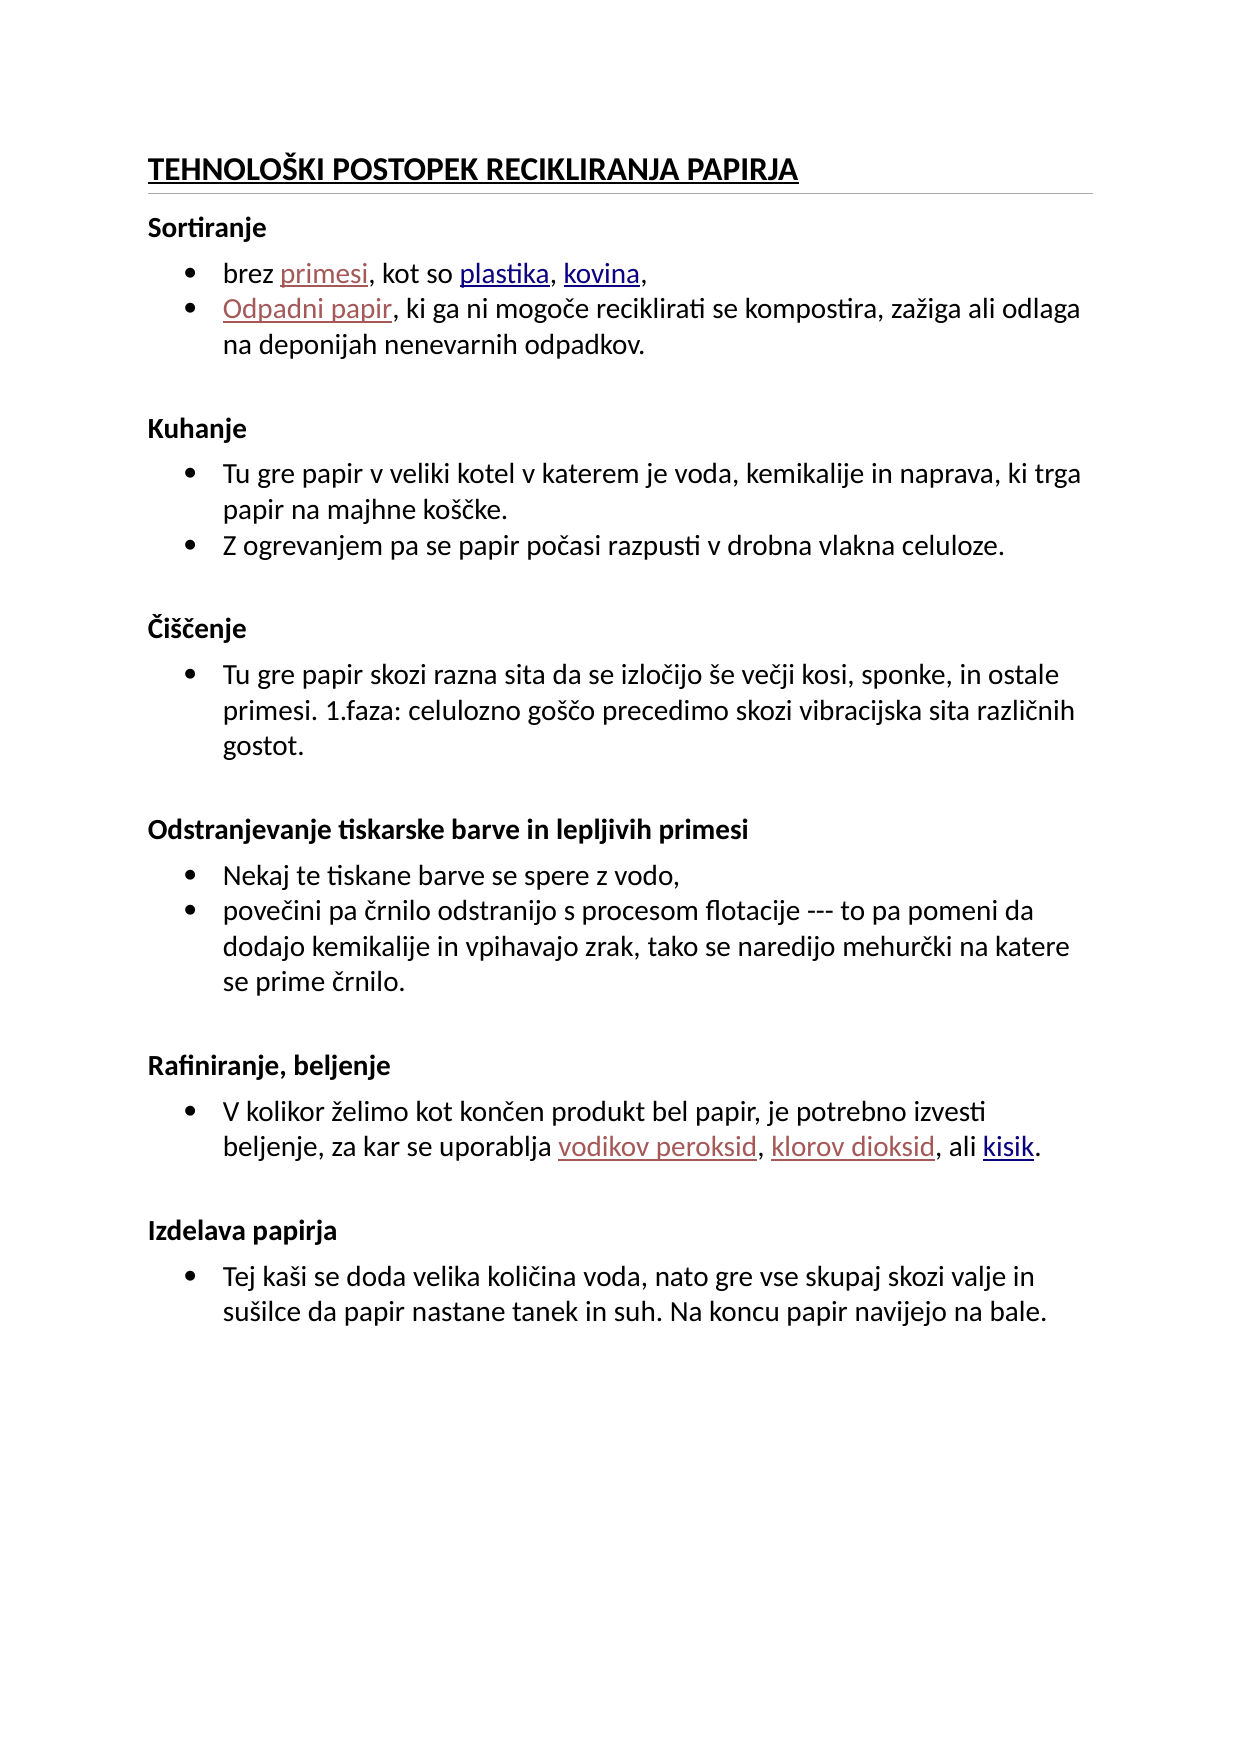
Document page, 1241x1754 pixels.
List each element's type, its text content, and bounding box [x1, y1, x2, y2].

list Tu gre papir skozi razna sita da se izločijo še večji kosi, sponke, in ostale primesi. 1.faza: celulozno goščo precedimo skozi vibracijska sita različnih gostot. [185, 656, 1093, 763]
subtitle Kuhanje [148, 410, 1093, 445]
list Tej kaši se doda velika količina voda, nato gre vse skupaj skozi valje in sušilce da papir nastane tanek in suh. Na koncu papir navijejo na bale. [185, 1258, 1093, 1329]
subtitle Odstranjevanje tiskarske barve in lepljivih primesi [148, 811, 1093, 847]
list brez primesi, kot so plastika, kovina, [185, 255, 1093, 290]
list Odpadni papir, ki ga ni mogoče reciklirati se kompostira, zažiga ali odlaga na deponijah nenevarnih odpadkov. [185, 290, 1093, 362]
subtitle Tehnološki postopek recikliranja papirja [148, 148, 1093, 193]
list Nekaj te tiskane barve se spere z vodo, [185, 857, 1093, 892]
subtitle Čiščenje [148, 610, 1093, 646]
list V kolikor želimo kot končen produkt bel papir, je potrebno izvesti beljenje, za kar se uporablja vodikov peroksid, klorov dioksid, ali kisik. [185, 1093, 1093, 1164]
subtitle Rafiniranje, beljenje [148, 1047, 1093, 1083]
list Tu gre papir v veliki kotel v katerem je voda, kemikalije in naprava, ki trga papir na majhne koščke. [185, 455, 1093, 527]
list povečini pa črnilo odstranijo s procesom flotacije --- to pa pomeni da dodajo kemikalije in vpihavajo zrak, tako se naredijo mehurčki na katere se prime črnilo. [185, 892, 1093, 999]
list Z ogrevanjem pa se papir počasi razpusti v drobna vlakna celuloze. [185, 527, 1093, 562]
subtitle Sortiranje [148, 209, 1093, 245]
subtitle Izdelava papirja [148, 1212, 1093, 1248]
